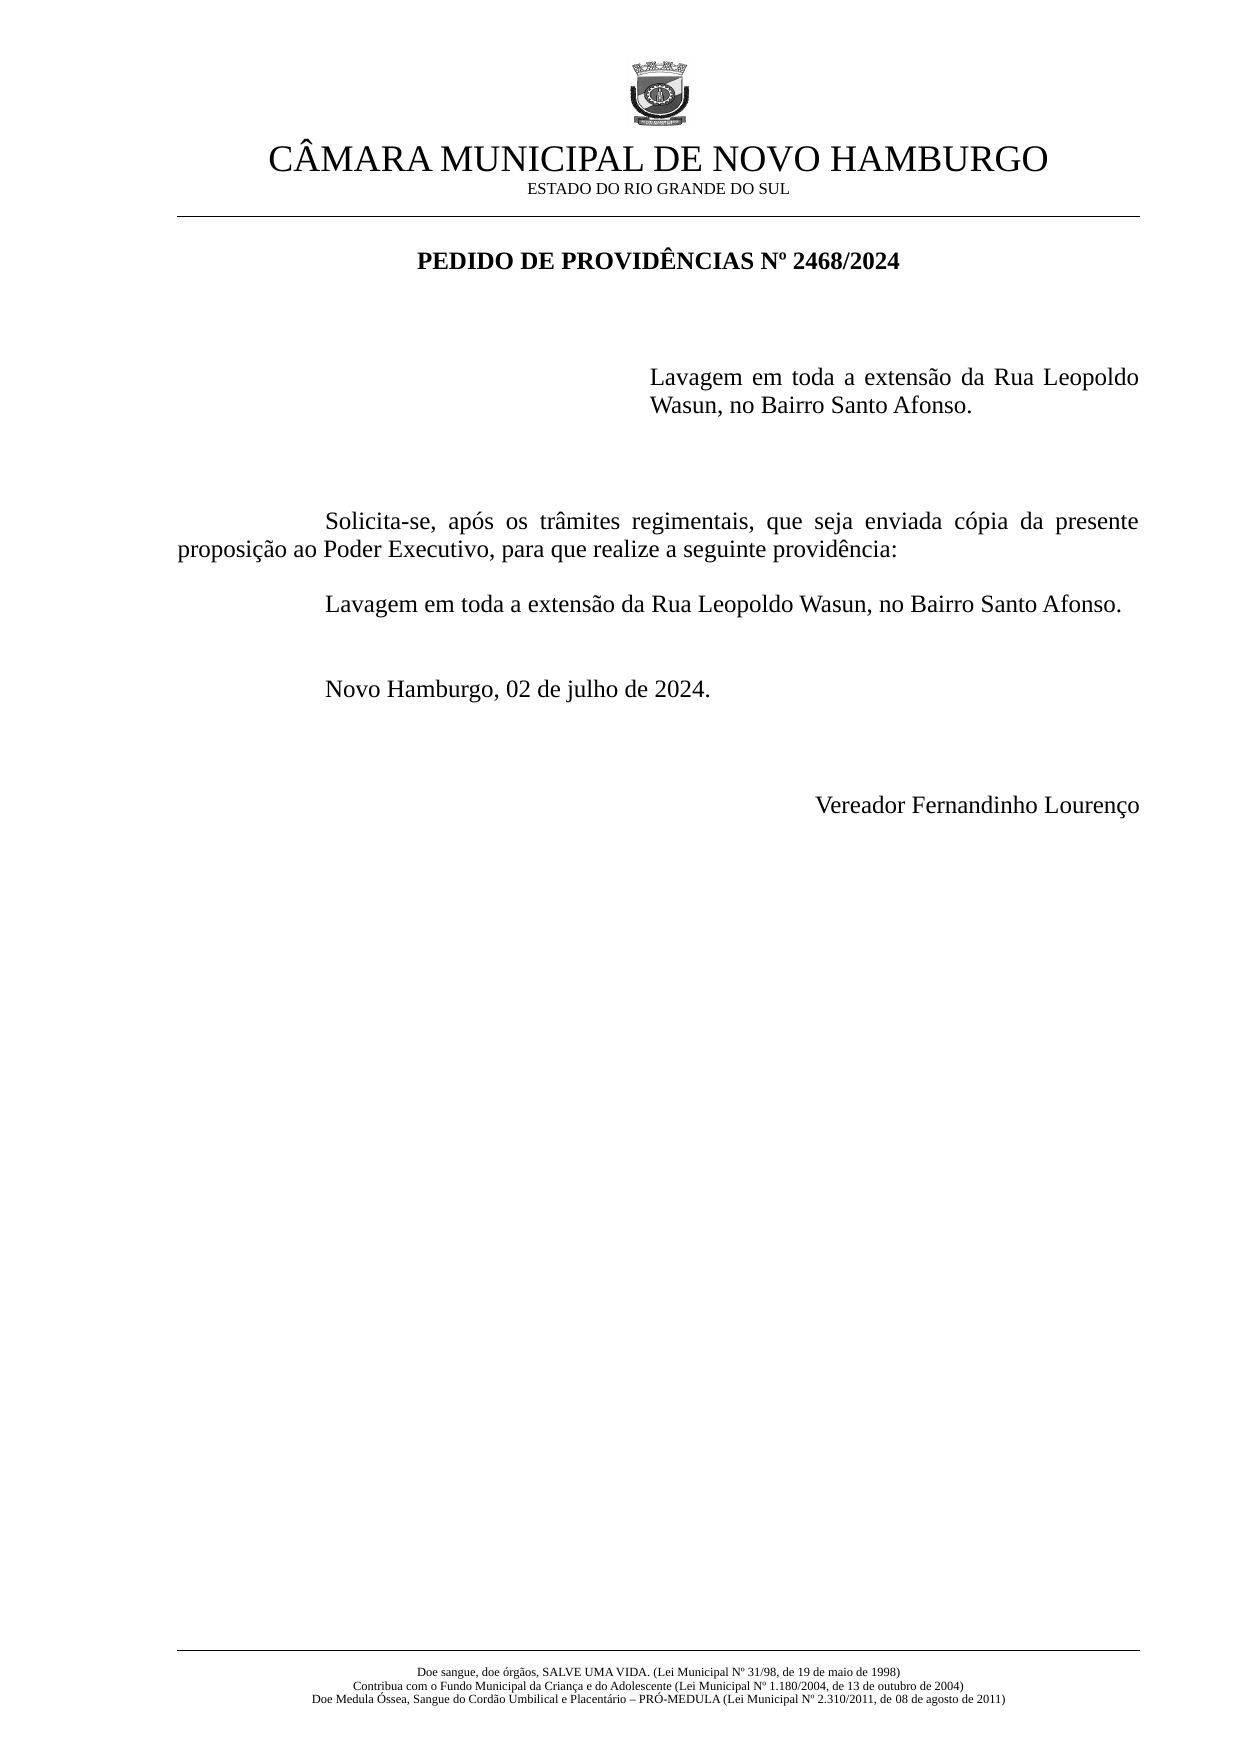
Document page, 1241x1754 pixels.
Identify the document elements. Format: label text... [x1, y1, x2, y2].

text PEDIDO DE PROVIDÊNCIAS Nº 2468/2024 [177, 247, 1140, 274]
text Vereador Fernandinho Lourenço [649, 791, 1140, 819]
list Lavagem em toda a extensão da Rua Leopoldo Wasun, no Bairro Santo Afonso. [177, 590, 1140, 618]
list Lavagem em toda a extensão da Rua Leopoldo Wasun, no Bairro Santo Afonso. [649, 363, 1140, 418]
text Solicita-se, após os trâmites regimentais, que seja enviada cópia da presente proposição ao Poder Executivo, para que realize a seguinte providência: [177, 507, 1140, 562]
text Novo Hamburgo, 02 de julho de 2024. [177, 675, 1140, 703]
